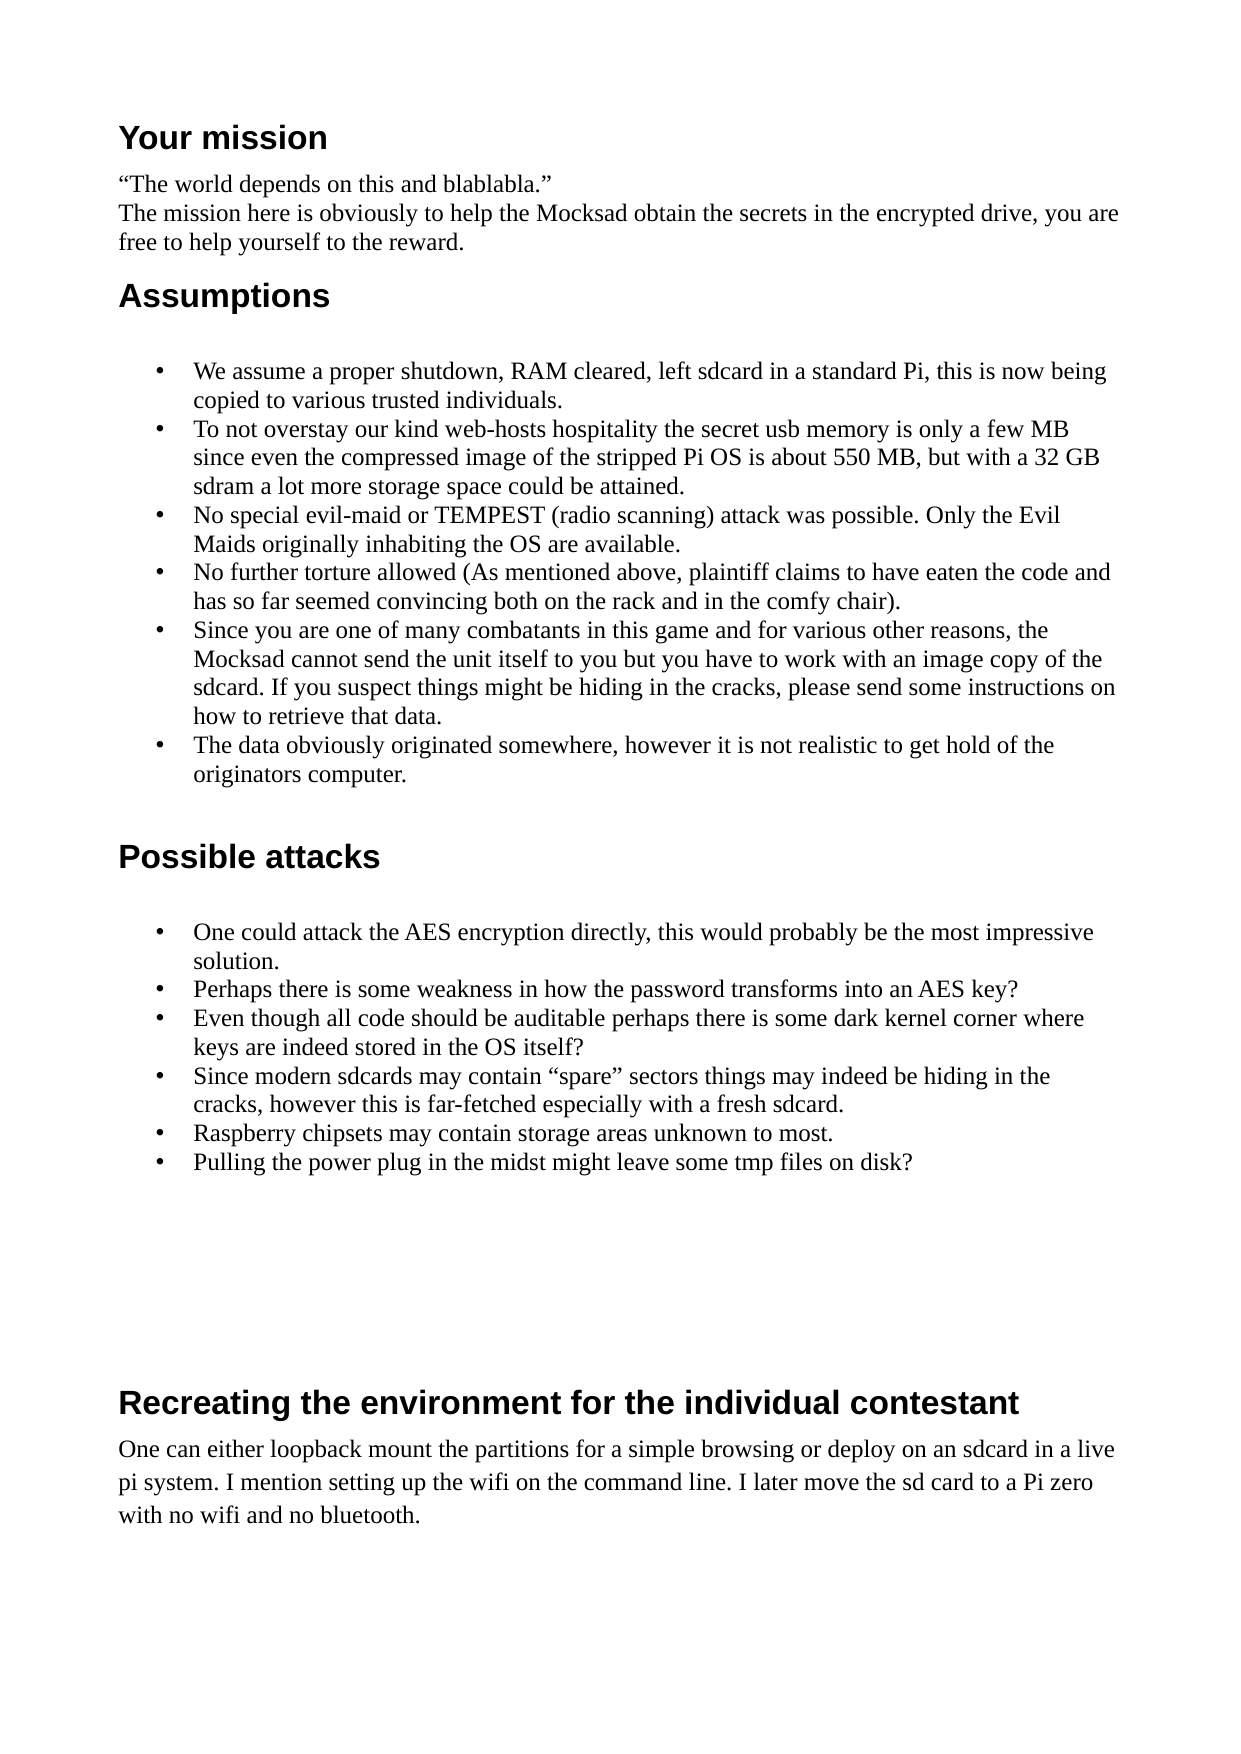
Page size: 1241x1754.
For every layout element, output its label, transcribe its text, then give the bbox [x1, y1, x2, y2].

list Pulling the power plug in the midst might leave some tmp files on disk? [156, 1147, 1122, 1176]
list No special evil-maid or TEMPEST (radio scanning) attack was possible. Only the Evil Maids originally inhabiting the OS are available. [156, 500, 1122, 557]
list No further torture allowed (As mentioned above, plaintiff claims to have eaten the code and has so far seemed convincing both on the rack and in the comfy chair). [156, 557, 1122, 615]
text One can either loopback mount the partitions for a simple browsing or deploy on an sdcard in a live pi system. I mention setting up the wifi on the command line. I later move the sd card to a Pi zero with no wifi and no bluetooth. [118, 1434, 1122, 1529]
list Since modern sdcards may contain “spare” sectors things may indeed be hiding in the cracks, however this is far-fetched especially with a fresh sdcard. [156, 1061, 1122, 1118]
subtitle Recreating the environment for the individual contestant [118, 1383, 1122, 1421]
list Perhaps there is some weakness in how the password transforms into an AES key? [156, 974, 1122, 1003]
list The data obviously originated somewhere, however it is not realistic to get hold of the originators computer. [156, 730, 1122, 787]
subtitle Your mission [118, 118, 1122, 157]
list One could attack the AES encryption directly, this would probably be the most impressive solution. [156, 917, 1122, 974]
subtitle Possible attacks [118, 837, 1122, 876]
list Since you are one of many combatants in this game and for various other reasons, the Mocksad cannot send the unit itself to you but you have to work with an image copy of the sdcard. If you suspect things might be hiding in the cracks, please send some instructions on how to retrieve that data. [156, 615, 1122, 730]
subtitle Assumptions [118, 276, 1122, 315]
text The mission here is obviously to help the Mocksad obtain the secrets in the encrypted drive, you are free to help yourself to the reward. [118, 198, 1122, 256]
text “The world depends on this and blablabla.” [118, 169, 1122, 198]
list Raspberry chipsets may contain storage areas unknown to most. [156, 1118, 1122, 1147]
list We assume a proper shutdown, RAM cleared, left sdcard in a standard Pi, this is now being copied to various trusted individuals. [156, 356, 1122, 414]
list To not overstay our kind web-hosts hospitality the secret usb memory is only a few MB since even the compressed image of the stripped Pi OS is about 550 MB, but with a 32 GB sdram a lot more storage space could be attained. [156, 414, 1122, 500]
list Even though all code should be auditable perhaps there is some dark kernel corner where keys are indeed stored in the OS itself? [156, 1003, 1122, 1061]
